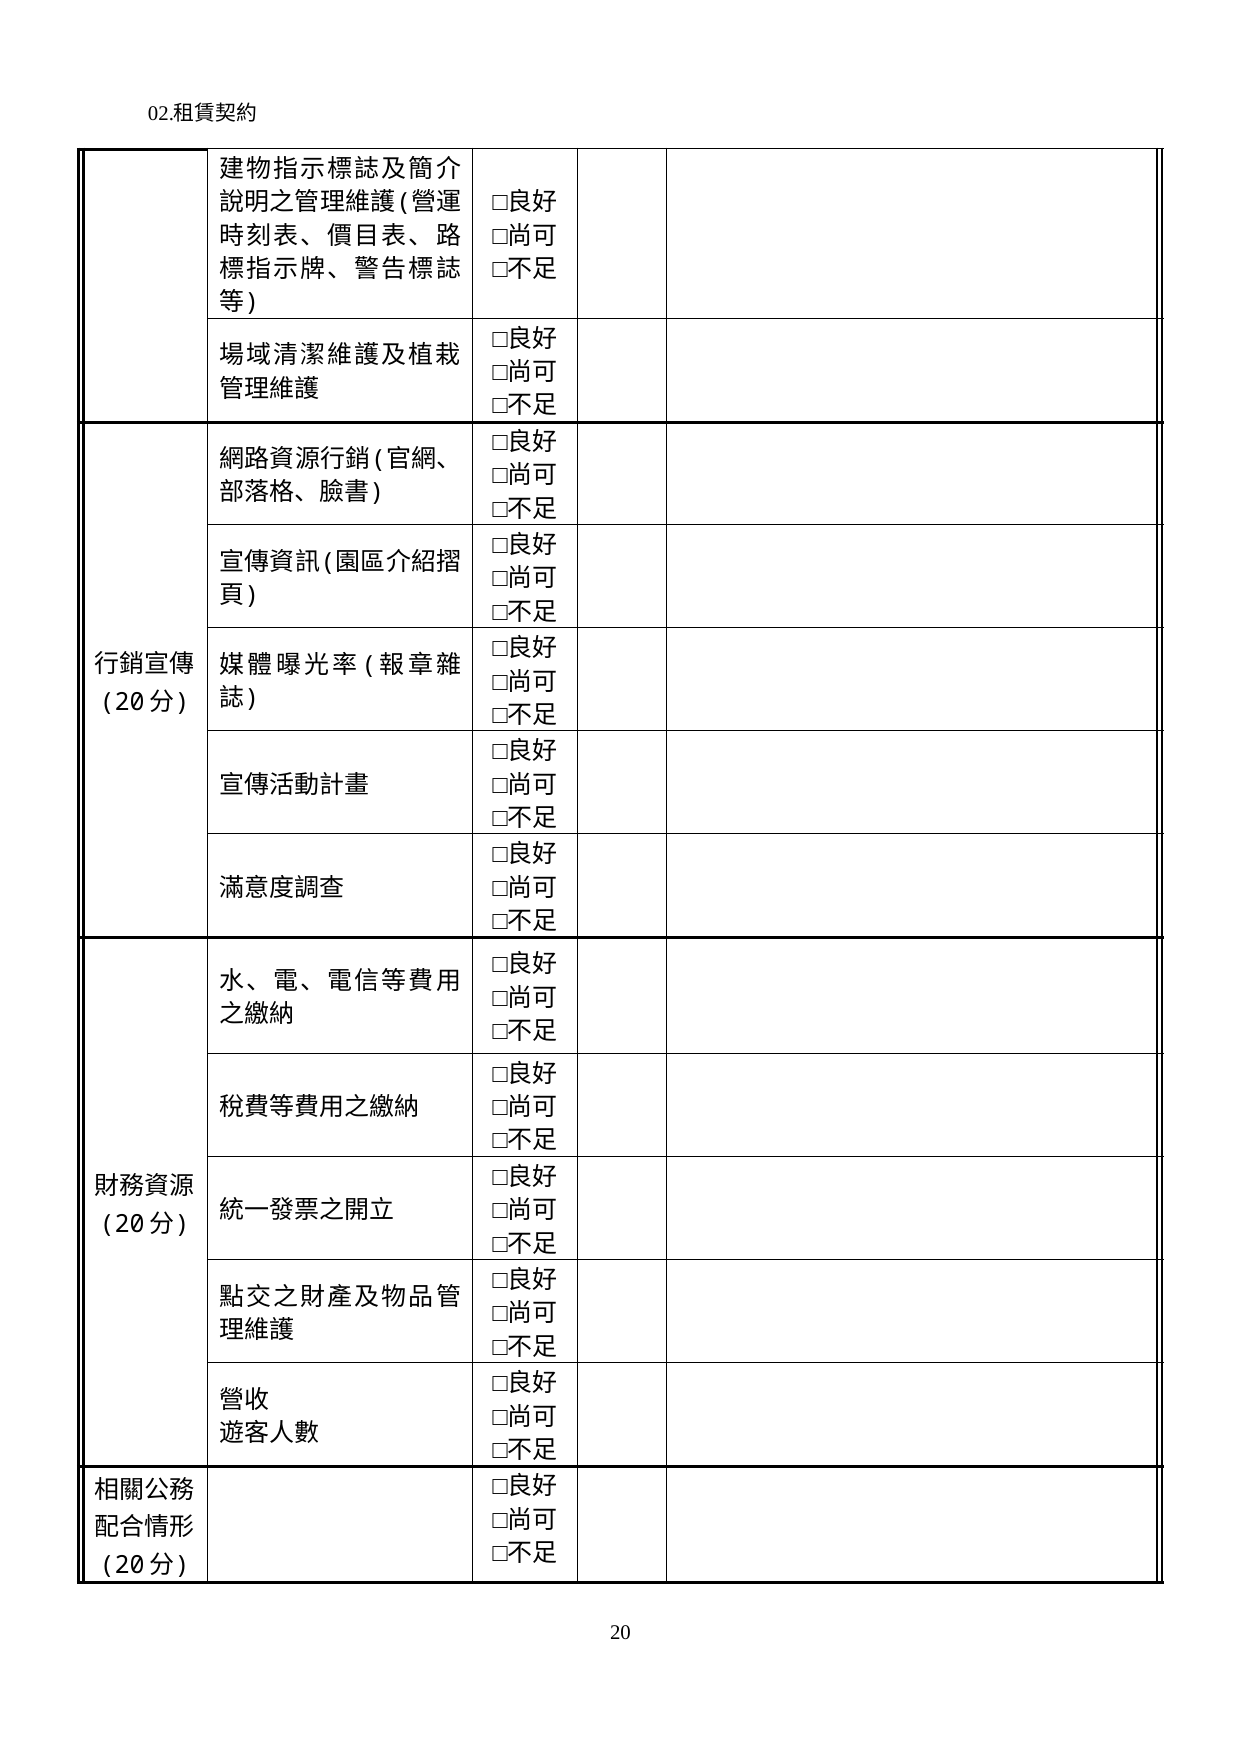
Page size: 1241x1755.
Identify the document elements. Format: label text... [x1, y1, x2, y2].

table_cell 宣傳資訊(園區介紹摺頁) [208, 525, 472, 627]
table_cell □良好 □尚可 □不足 [473, 1363, 577, 1465]
table_cell □良好 □尚可 □不足 [473, 1157, 577, 1259]
table_cell 營收 遊客人數 [208, 1363, 472, 1465]
table_cell 宣傳活動計畫 [208, 731, 472, 833]
table_cell 網路資源行銷(官網、部落格、臉書) [208, 424, 472, 524]
table_cell □良好 □尚可 □不足 [473, 834, 577, 936]
table_cell [85, 151, 207, 421]
table_cell [578, 1363, 666, 1465]
table_cell 統一發票之開立 [208, 1157, 472, 1259]
table_cell 建物指示標誌及簡介說明之管理維護(營運時刻表、價目表、路標指示牌、警告標誌等) [208, 149, 472, 317]
table_cell [578, 1054, 666, 1156]
table_cell [578, 525, 666, 627]
table_cell □良好 □尚可 □不足 [473, 628, 577, 730]
table_cell □良好 □尚可 □不足 [473, 149, 577, 317]
table_cell [578, 149, 666, 317]
table_cell [667, 424, 1156, 524]
table_cell [667, 1468, 1156, 1581]
table_cell [208, 1468, 472, 1581]
table_cell 行銷宣傳 (20分) [85, 424, 207, 936]
table_cell □良好 □尚可 □不足 [473, 1054, 577, 1156]
table_cell [667, 834, 1156, 936]
table_cell [667, 1260, 1156, 1362]
table_cell [667, 319, 1156, 421]
table_cell [578, 939, 666, 1052]
table_cell □良好 □尚可 □不足 [473, 939, 577, 1052]
table_cell [667, 628, 1156, 730]
table_cell [578, 834, 666, 936]
table_cell [578, 1157, 666, 1259]
table_cell [667, 939, 1156, 1052]
table_cell 場域清潔維護及植栽管理維護 [208, 319, 472, 421]
table_cell [578, 628, 666, 730]
table_cell 點交之財產及物品管理維護 [208, 1260, 472, 1362]
table_cell 媒體曝光率(報章雜誌) [208, 628, 472, 730]
table_cell □良好 □尚可 □不足 [473, 731, 577, 833]
table_cell 稅費等費用之繳納 [208, 1054, 472, 1156]
table_cell [578, 731, 666, 833]
table_cell [578, 319, 666, 421]
table_cell [578, 424, 666, 524]
table_cell □良好 □尚可 □不足 [473, 1260, 577, 1362]
table_cell □良好 □尚可 □不足 [473, 1468, 577, 1581]
table_cell [667, 1157, 1156, 1259]
table_cell 水、電、電信等費用之繳納 [208, 939, 472, 1052]
table_cell [667, 1363, 1156, 1465]
table_cell 財務資源 (20分) [85, 939, 207, 1465]
table_cell [667, 731, 1156, 833]
table_cell □良好 □尚可 □不足 [473, 424, 577, 524]
table_cell 相關公務配合情形 (20分) [85, 1468, 207, 1581]
table_cell □良好 □尚可 □不足 [473, 319, 577, 421]
table_cell [578, 1468, 666, 1581]
table_cell [667, 1054, 1156, 1156]
table_cell 滿意度調查 [208, 834, 472, 936]
table_cell [667, 149, 1156, 317]
table_cell □良好 □尚可 □不足 [473, 525, 577, 627]
table_cell [578, 1260, 666, 1362]
table_cell [667, 525, 1156, 627]
